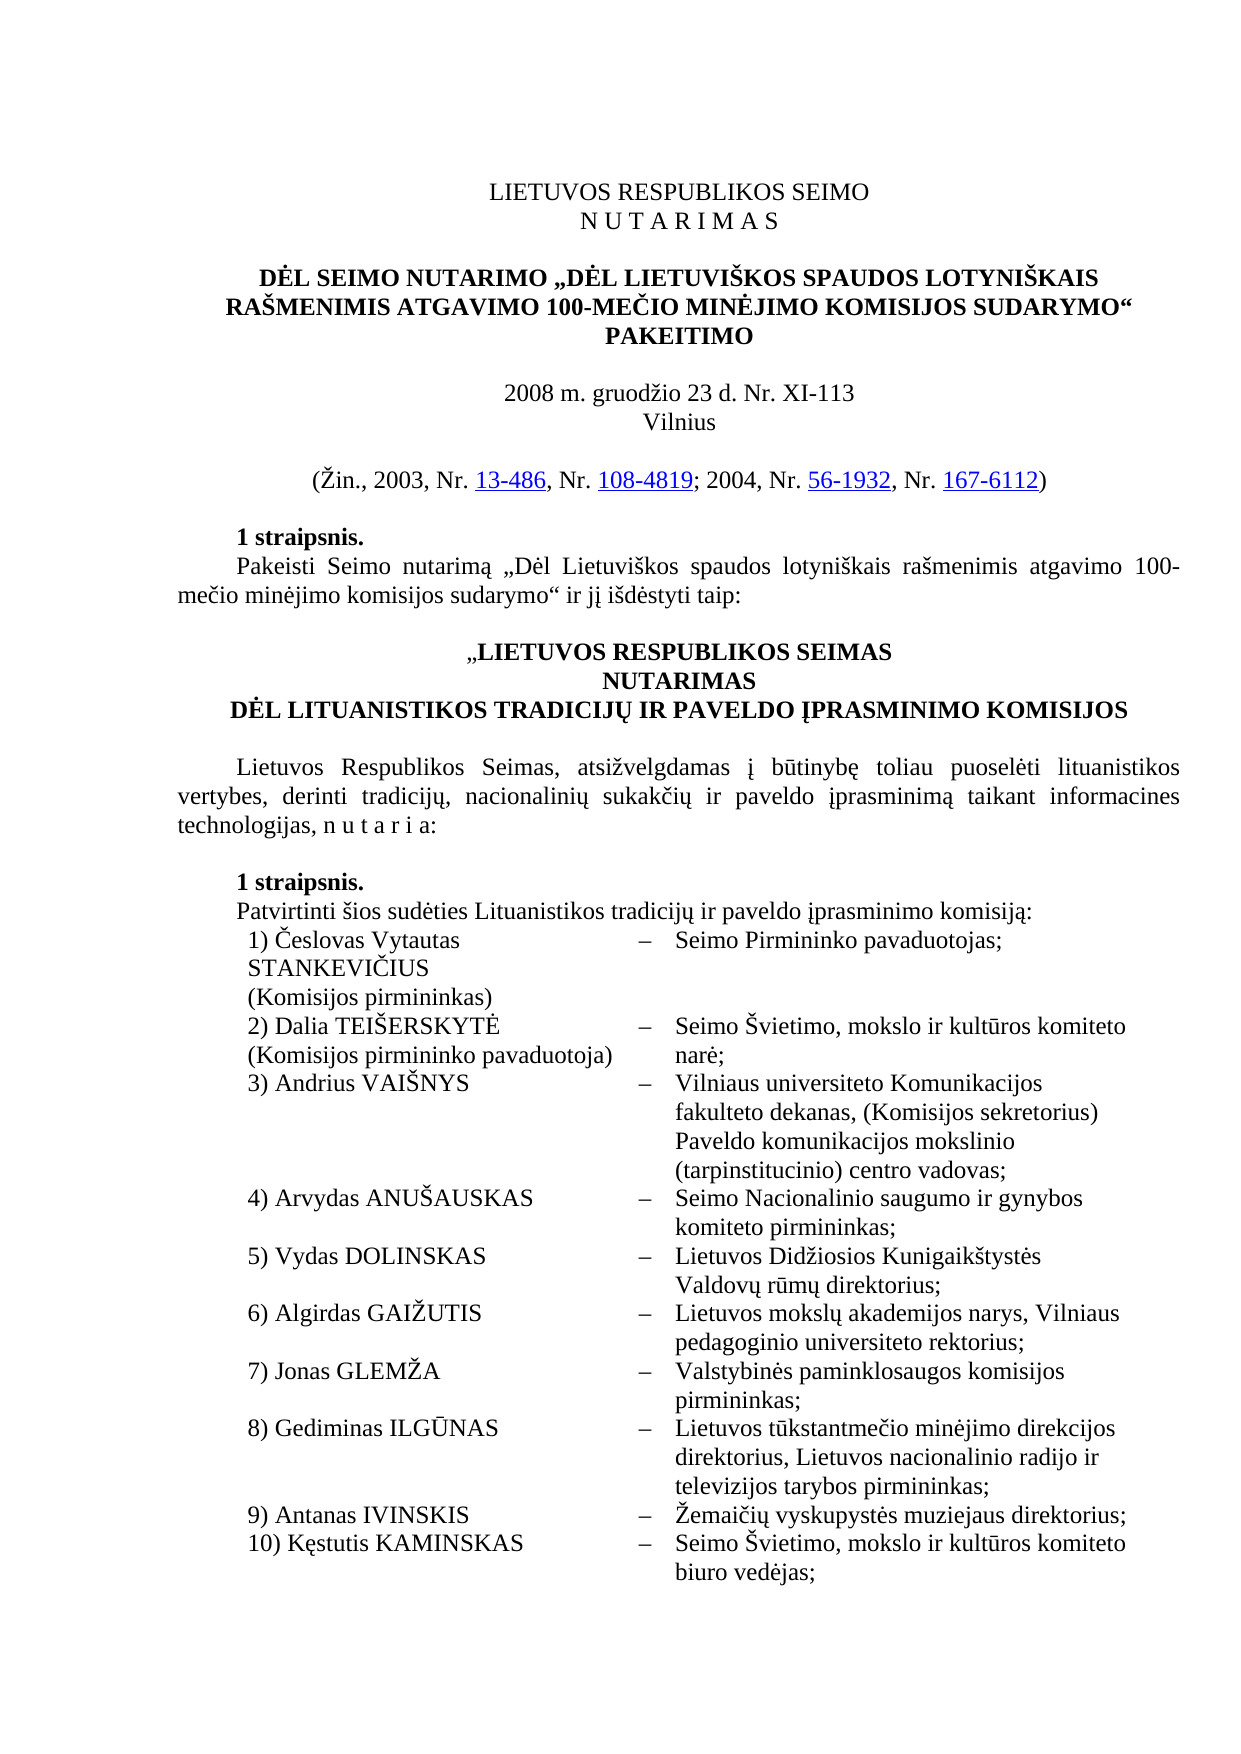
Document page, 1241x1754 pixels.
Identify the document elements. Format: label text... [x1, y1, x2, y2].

table_cell 8) Gediminas ILGŪNAS [177, 1414, 626, 1500]
text Lietuvos Respublikos Seimas, atsižvelgdamas į būtinybę toliau puoselėti lituanistikos vertybes, derinti tradicijų, nacionalinių sukakčių ir paveldo įprasminimą taikant informacines technologijas, nutaria: [177, 752, 1181, 838]
table_cell – [626, 1500, 663, 1528]
table_cell – [626, 1414, 663, 1500]
table_cell Lietuvos tūkstantmečio minėjimo direkcijos direktorius, Lietuvos nacionalinio radijo ir televizijos tarybos pirmininkas; [664, 1414, 1145, 1500]
table_cell Seimo Švietimo, mokslo ir kultūros komiteto biuro vedėjas; [664, 1529, 1145, 1586]
text DĖL SEIMO NUTARIMO „DĖL LIETUVIŠKOS SPAUDOS LOTYNIŠKAIS RAŠMENIMIS ATGAVIMO 100-MEČIO MINĖJIMO KOMISIJOS SUDARYMO“ PAKEITIMO [177, 263, 1181, 350]
table_cell Vilniaus universiteto Komunikacijos fakulteto dekanas, (Komisijos sekretorius) Paveldo komunikacijos mokslinio (tarpinstitucinio) centro vadovas; [664, 1069, 1145, 1183]
table_cell Valstybinės paminklosaugos komisijos pirmininkas; [664, 1356, 1145, 1413]
text (Žin., 2003, Nr. 13-486, Nr. 108-4819; 2004, Nr. 56-1932, Nr. 167-6112) [177, 465, 1181, 493]
text 1 straipsnis. [177, 522, 1181, 551]
text „LIETUVOS RESPUBLIKOS SEIMAS [177, 637, 1181, 666]
table_cell 9) Antanas IVINSKIS [177, 1500, 626, 1528]
text NUTARIMAS [177, 206, 1181, 235]
text LIETUVOS RESPUBLIKOS SEIMO [177, 177, 1181, 206]
table_cell Lietuvos Didžiosios Kunigaikštystės Valdovų rūmų direktorius; [664, 1241, 1145, 1298]
table_cell 10) Kęstutis KAMINSKAS [177, 1529, 626, 1586]
table_header 1) Česlovas Vytautas STANKEVIČIUS (Komisijos pirmininkas) [177, 925, 626, 1011]
table_cell – [626, 1356, 663, 1413]
table_header – [626, 925, 663, 1011]
table_cell – [626, 1184, 663, 1241]
text Patvirtinti šios sudėties Lituanistikos tradicijų ir paveldo įprasminimo komisiją: [177, 896, 1181, 925]
table_cell – [626, 1299, 663, 1356]
table_cell 7) Jonas GLEMŽA [177, 1356, 626, 1413]
table_cell Seimo Švietimo, mokslo ir kultūros komiteto narė; [664, 1011, 1145, 1068]
table_cell – [626, 1241, 663, 1298]
table_cell 2) Dalia TEIŠERSKYTĖ (Komisijos pirmininko pavaduotoja) [177, 1011, 626, 1068]
table_cell Lietuvos mokslų akademijos narys, Vilniaus pedagoginio universiteto rektorius; [664, 1299, 1145, 1356]
text 2008 m. gruodžio 23 d. Nr. XI-113 [177, 378, 1181, 407]
table_cell – [626, 1069, 663, 1183]
text Vilnius [177, 407, 1181, 436]
table_header Seimo Pirmininko pavaduotojas; [664, 925, 1145, 1011]
text DĖL LITUANISTIKOS TRADICIJŲ IR PAVELDO ĮPRASMINIMO KOMISIJOS [177, 695, 1181, 723]
table_cell Seimo Nacionalinio saugumo ir gynybos komiteto pirmininkas; [664, 1184, 1145, 1241]
table_cell 4) Arvydas ANUŠAUSKAS [177, 1184, 626, 1241]
table_cell Žemaičių vyskupystės muziejaus direktorius; [664, 1500, 1145, 1528]
text 1 straipsnis. [177, 867, 1181, 896]
table_cell – [626, 1529, 663, 1586]
table_cell – [626, 1011, 663, 1068]
text NUTARIMAS [177, 666, 1181, 695]
table_cell 5) Vydas DOLINSKAS [177, 1241, 626, 1298]
table_cell 3) Andrius VAIŠNYS [177, 1069, 626, 1183]
table_cell 6) Algirdas GAIŽUTIS [177, 1299, 626, 1356]
text Pakeisti Seimo nutarimą „Dėl Lietuviškos spaudos lotyniškais rašmenimis atgavimo 100-mečio minėjimo komisijos sudarymo“ ir jį išdėstyti taip: [177, 551, 1181, 608]
